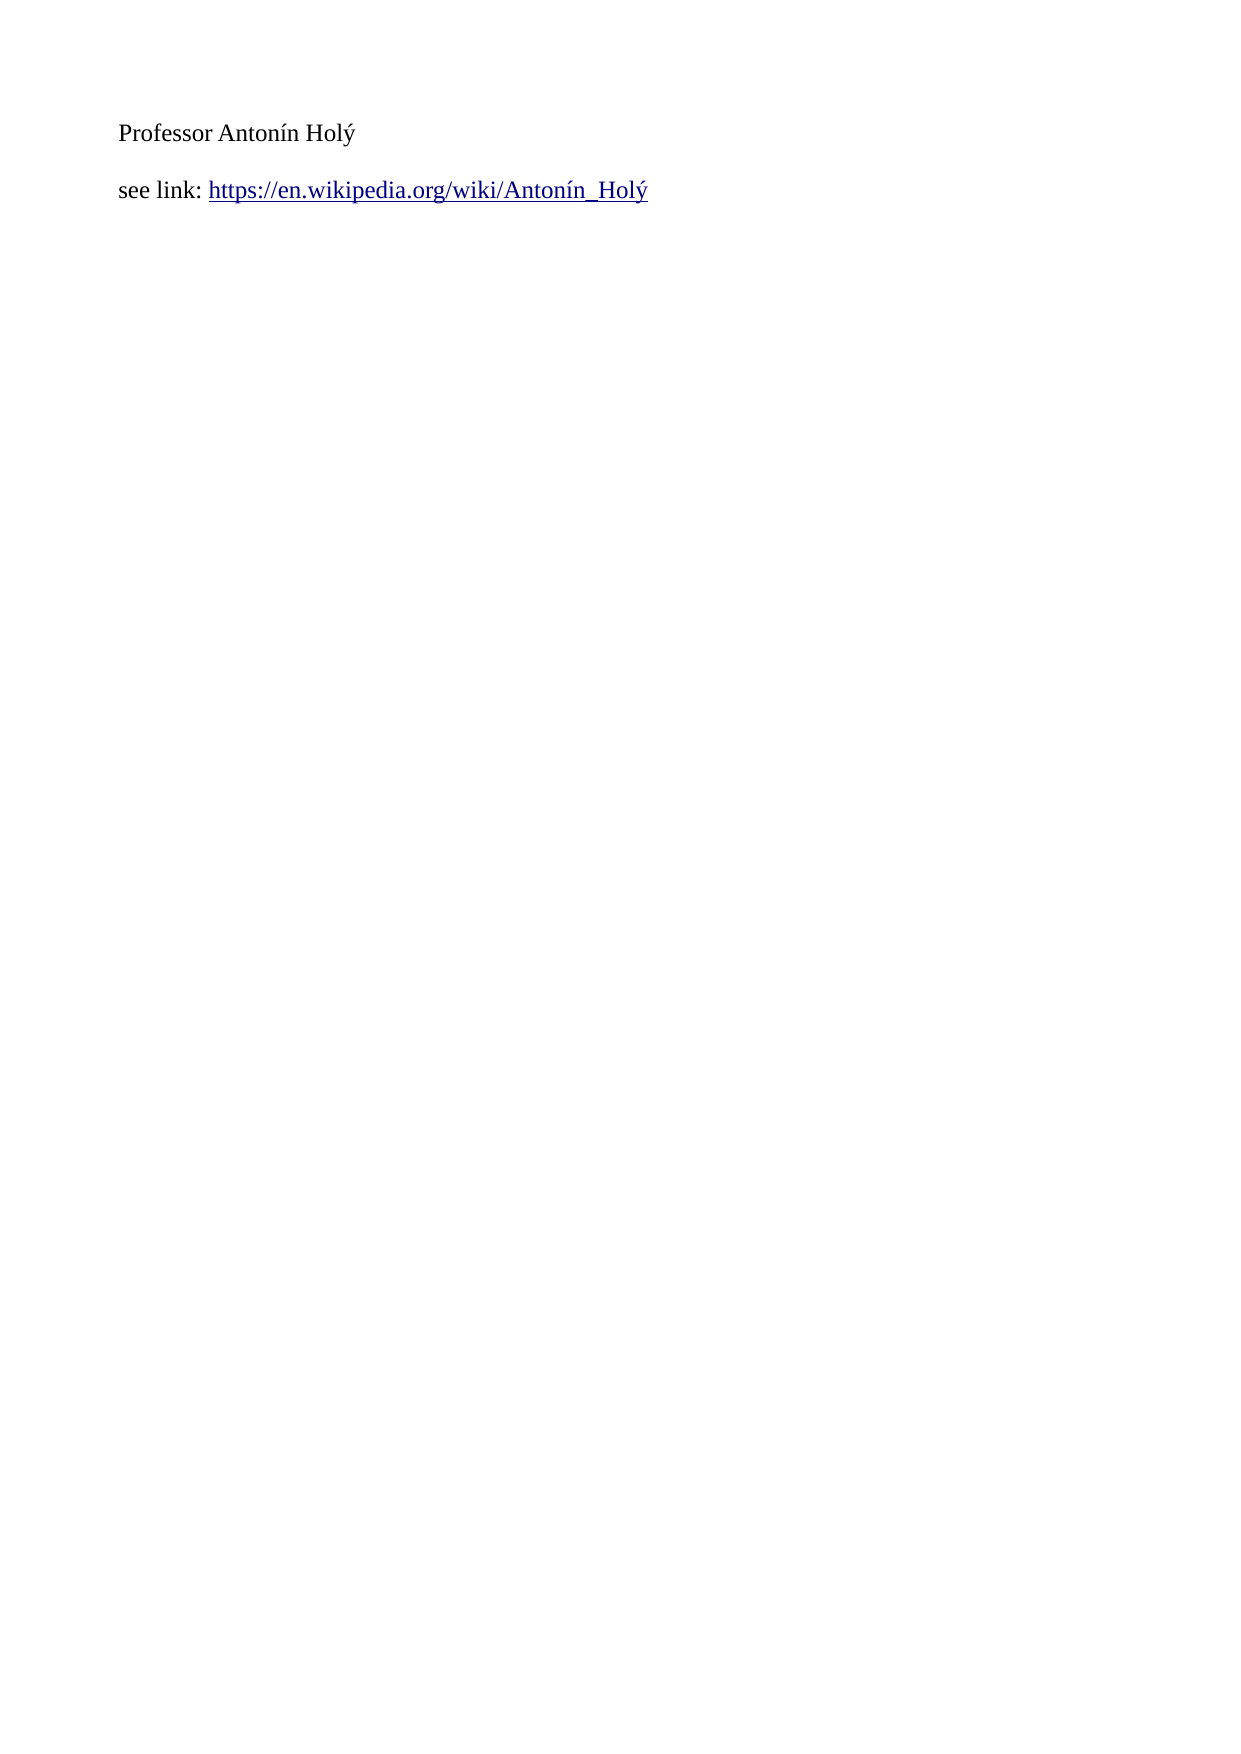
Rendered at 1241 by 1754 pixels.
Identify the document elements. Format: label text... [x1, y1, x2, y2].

text Professor Antonín Holý [118, 118, 1122, 147]
text see link: https://en.wikipedia.org/wiki/Antonín_Holý [118, 176, 1122, 204]
